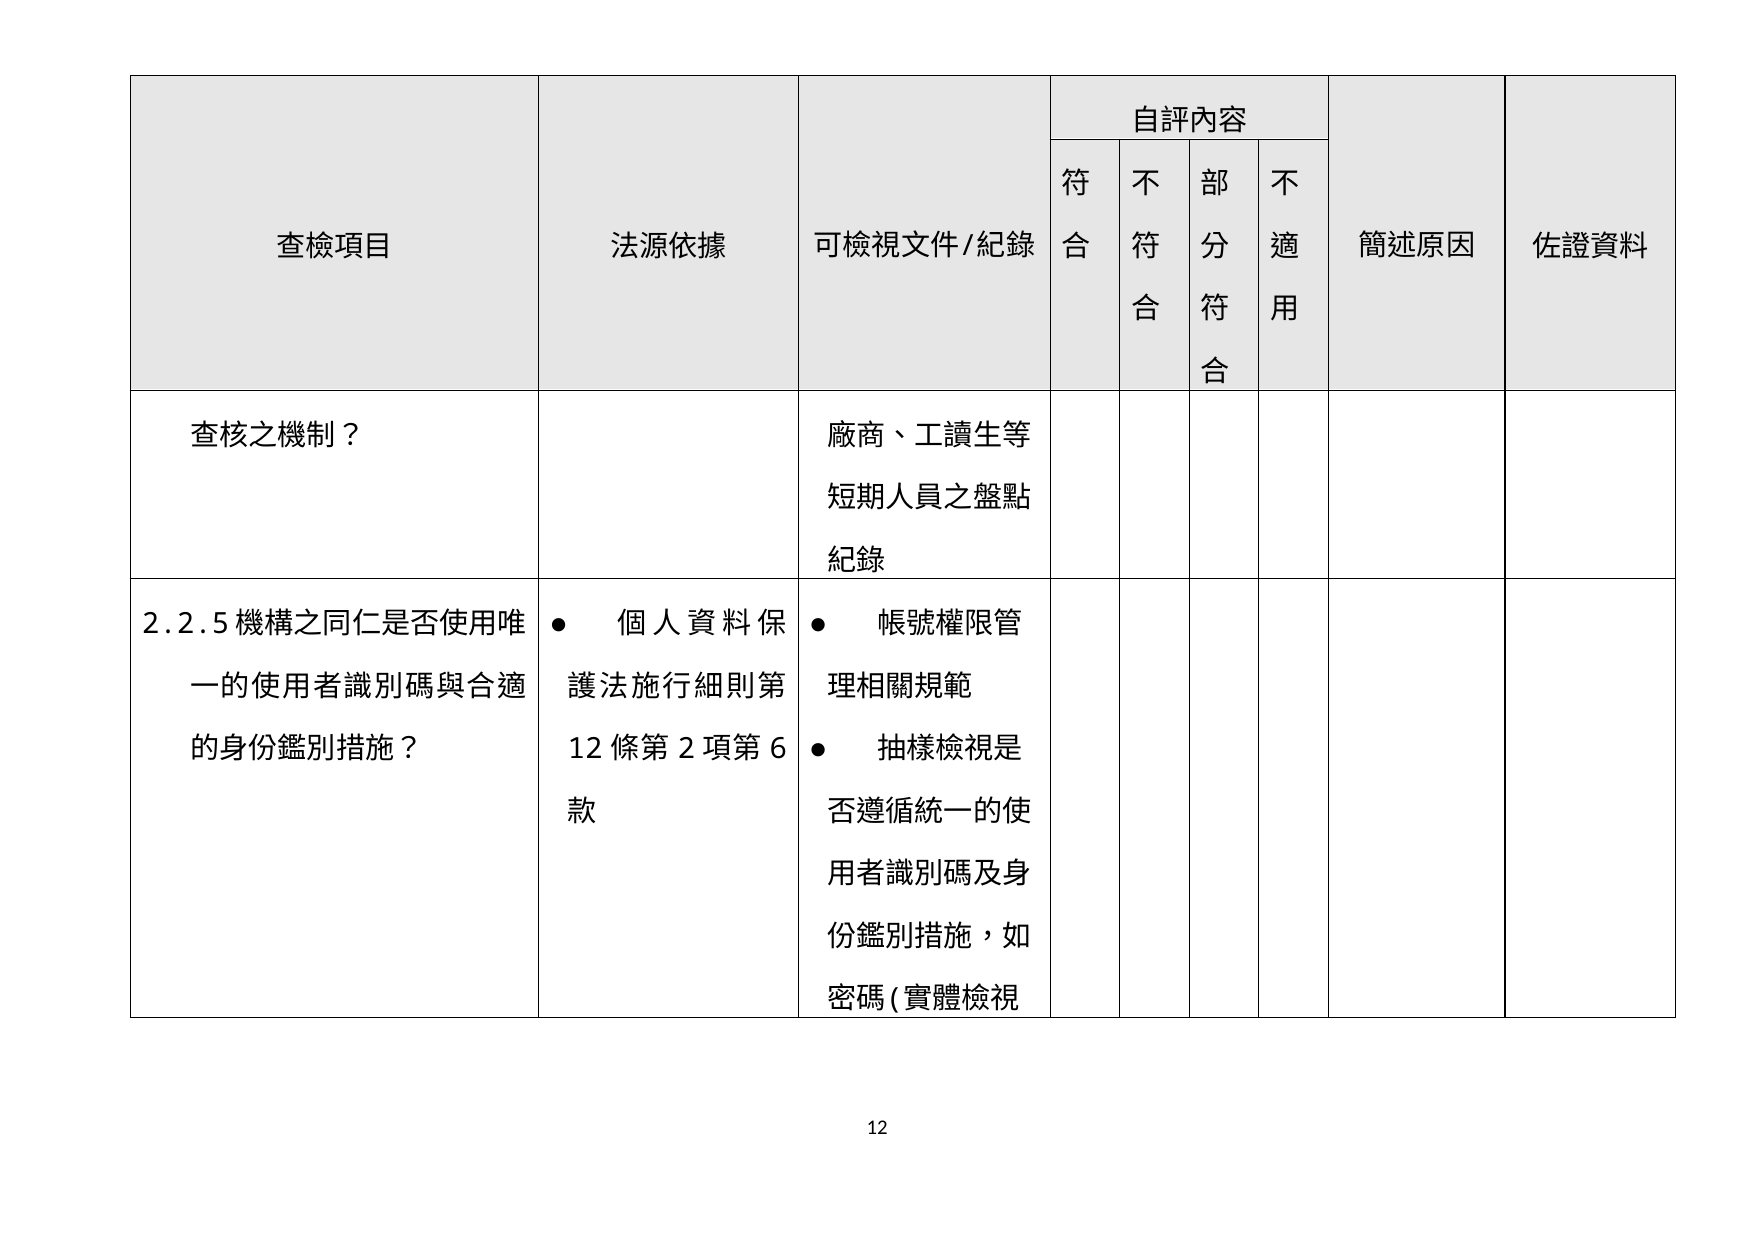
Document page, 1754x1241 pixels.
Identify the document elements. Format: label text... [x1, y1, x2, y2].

table_cell [1506, 579, 1675, 1017]
table_header 簡述原因 [1329, 76, 1504, 389]
table_cell [1120, 579, 1189, 1017]
table_cell [1506, 391, 1675, 578]
table_cell [1259, 391, 1328, 578]
table_cell [1329, 579, 1504, 1017]
table_cell 部分符合 [1190, 140, 1258, 389]
table_cell 查核之機制？ [131, 391, 538, 578]
table_cell [1190, 391, 1258, 578]
table_cell 不符合 [1120, 140, 1189, 389]
table_cell [1259, 579, 1328, 1017]
table_cell [1051, 391, 1119, 578]
table_header 自評內容 [1051, 76, 1328, 138]
table_cell 個人資料保護法施行細則第12條第2項第6款 [539, 579, 798, 1017]
table_cell [1329, 391, 1504, 578]
table_header 佐證資料 [1506, 76, 1675, 389]
table_header 查檢項目 [131, 76, 538, 389]
table_cell [1190, 579, 1258, 1017]
table_cell [1051, 579, 1119, 1017]
table_cell 符合 [1051, 140, 1119, 389]
table_header 可檢視文件/紀錄 [799, 76, 1050, 389]
table_cell 2.2.5機構之同仁是否使用唯一的使用者識別碼與合適的身份鑑別措施？ [131, 579, 538, 1017]
table_cell 第三方駐點廠商、工讀生等短期人員之帳號申請單 第三方駐點廠商、工讀生等短期人員之盤點紀錄 [799, 391, 1050, 578]
table_cell [539, 391, 798, 578]
table_cell 帳號權限管理相關規範 抽樣檢視是否遵循統一的使用者識別碼及身份鑑別措施，如密碼(實體檢視 [799, 579, 1050, 1017]
table_header 法源依據 [539, 76, 798, 389]
table_cell 不適用 [1259, 140, 1328, 389]
table_cell [1120, 391, 1189, 578]
